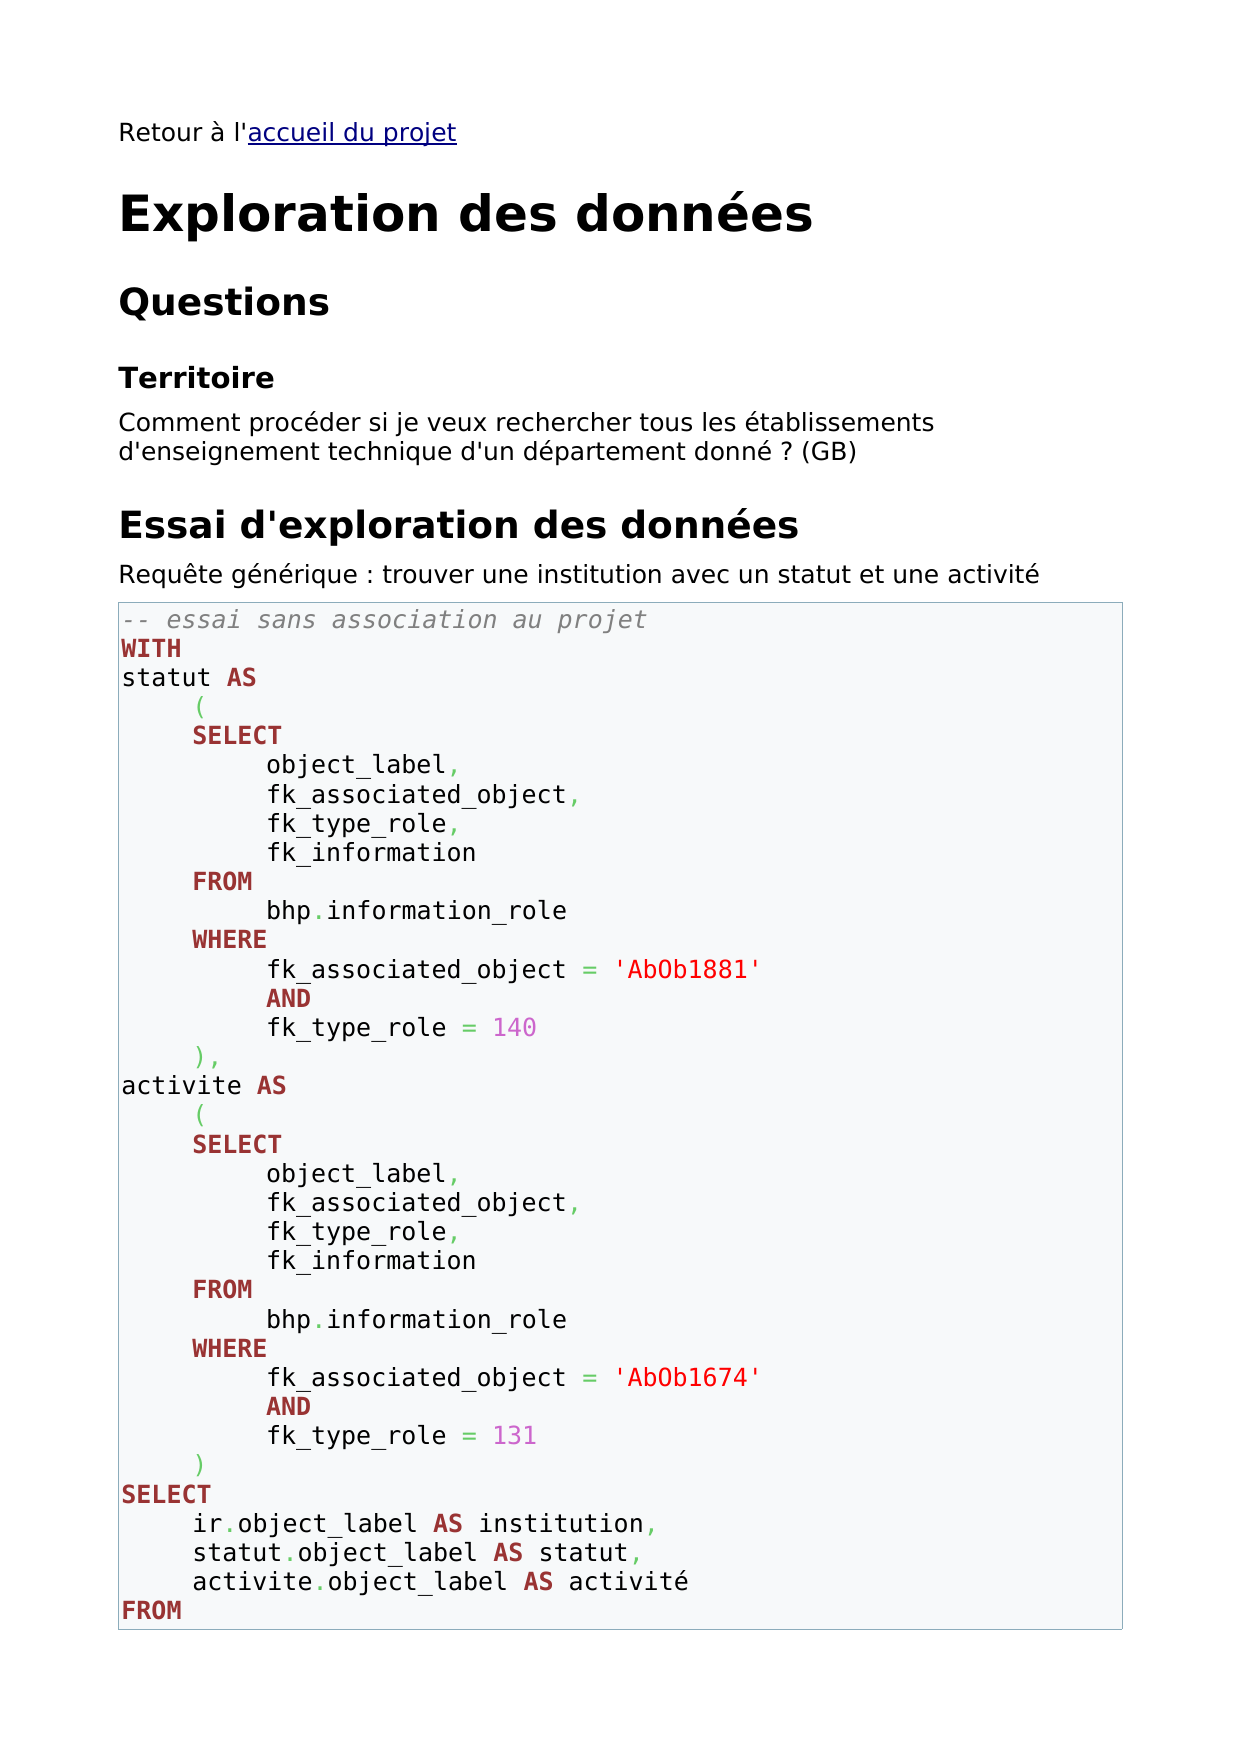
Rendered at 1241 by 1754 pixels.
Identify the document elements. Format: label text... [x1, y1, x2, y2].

text -- essai sans association au projet WITH statut AS ( SELECT object_label, fk_associated_object, fk_type_role, fk_information FROM bhp.information_role WHERE fk_associated_object = 'AbOb1881' AND fk_type_role = 140 ), activite AS ( SELECT object_label, fk_associated_object, fk_type_role, fk_information FROM bhp.information_role WHERE fk_associated_object = 'AbOb1674' AND fk_type_role = 131 ) SELECT ir.object_label AS institution, statut.object_label AS statut, activite.object_label AS activité FROM [119, 603, 1122, 1629]
subtitle Exploration des données [118, 185, 1122, 243]
text Retour à l'accueil du projet [118, 118, 1122, 147]
subtitle Questions [118, 281, 1122, 324]
text Comment procéder si je veux rechercher tous les établissements d'enseignement technique d'un département donné ? (GB) [118, 408, 1122, 466]
text Requête générique : trouver une institution avec un statut et une activité [118, 560, 1122, 589]
subtitle Essai d'exploration des données [118, 504, 1122, 548]
subtitle Territoire [118, 362, 1122, 396]
